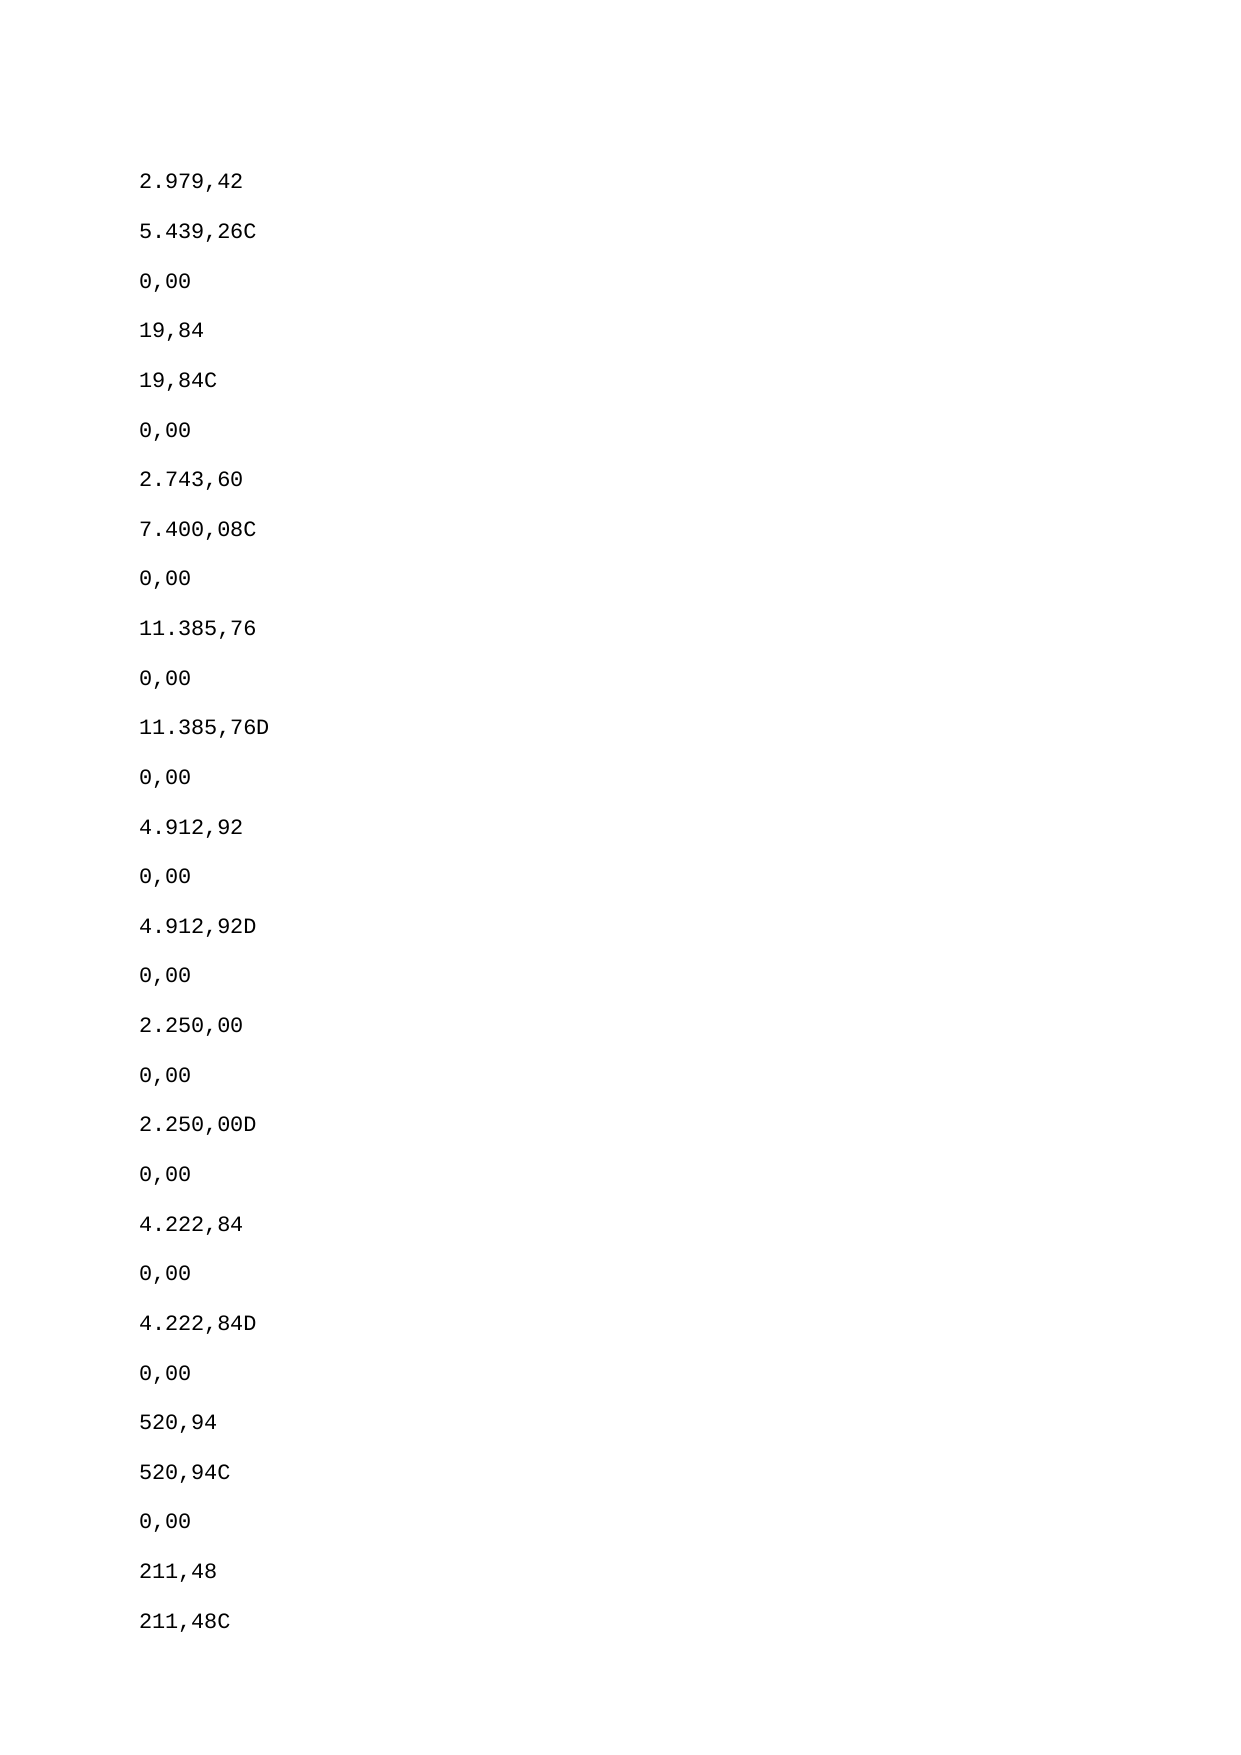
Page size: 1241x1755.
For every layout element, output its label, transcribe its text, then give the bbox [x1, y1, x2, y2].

text 2.250,00D [139, 1113, 1066, 1138]
text 0,00 [139, 1511, 1066, 1535]
text 520,94C [139, 1461, 1066, 1486]
text 0,00 [139, 1262, 1066, 1287]
text 0,00 [139, 270, 1066, 294]
text 2.743,60 [139, 468, 1066, 493]
text 211,48C [139, 1610, 1066, 1635]
text 7.400,08C [139, 518, 1066, 543]
text 0,00 [139, 766, 1066, 791]
text 0,00 [139, 1163, 1066, 1188]
text 0,00 [139, 865, 1066, 890]
text 4.222,84 [139, 1213, 1066, 1238]
text 4.912,92 [139, 816, 1066, 841]
text 5.439,26C [139, 220, 1066, 245]
text 19,84C [139, 369, 1066, 394]
text 0,00 [139, 1064, 1066, 1089]
text 4.222,84D [139, 1312, 1066, 1337]
text 0,00 [139, 567, 1066, 592]
text 0,00 [139, 419, 1066, 443]
text 0,00 [139, 1362, 1066, 1386]
text 11.385,76D [139, 716, 1066, 741]
text 520,94 [139, 1411, 1066, 1436]
text 0,00 [139, 964, 1066, 989]
text 211,48 [139, 1560, 1066, 1585]
text 11.385,76 [139, 617, 1066, 642]
text 0,00 [139, 667, 1066, 692]
text 4.912,92D [139, 915, 1066, 940]
text 2.979,42 [139, 171, 1066, 195]
text 2.250,00 [139, 1014, 1066, 1039]
text 19,84 [139, 319, 1066, 344]
